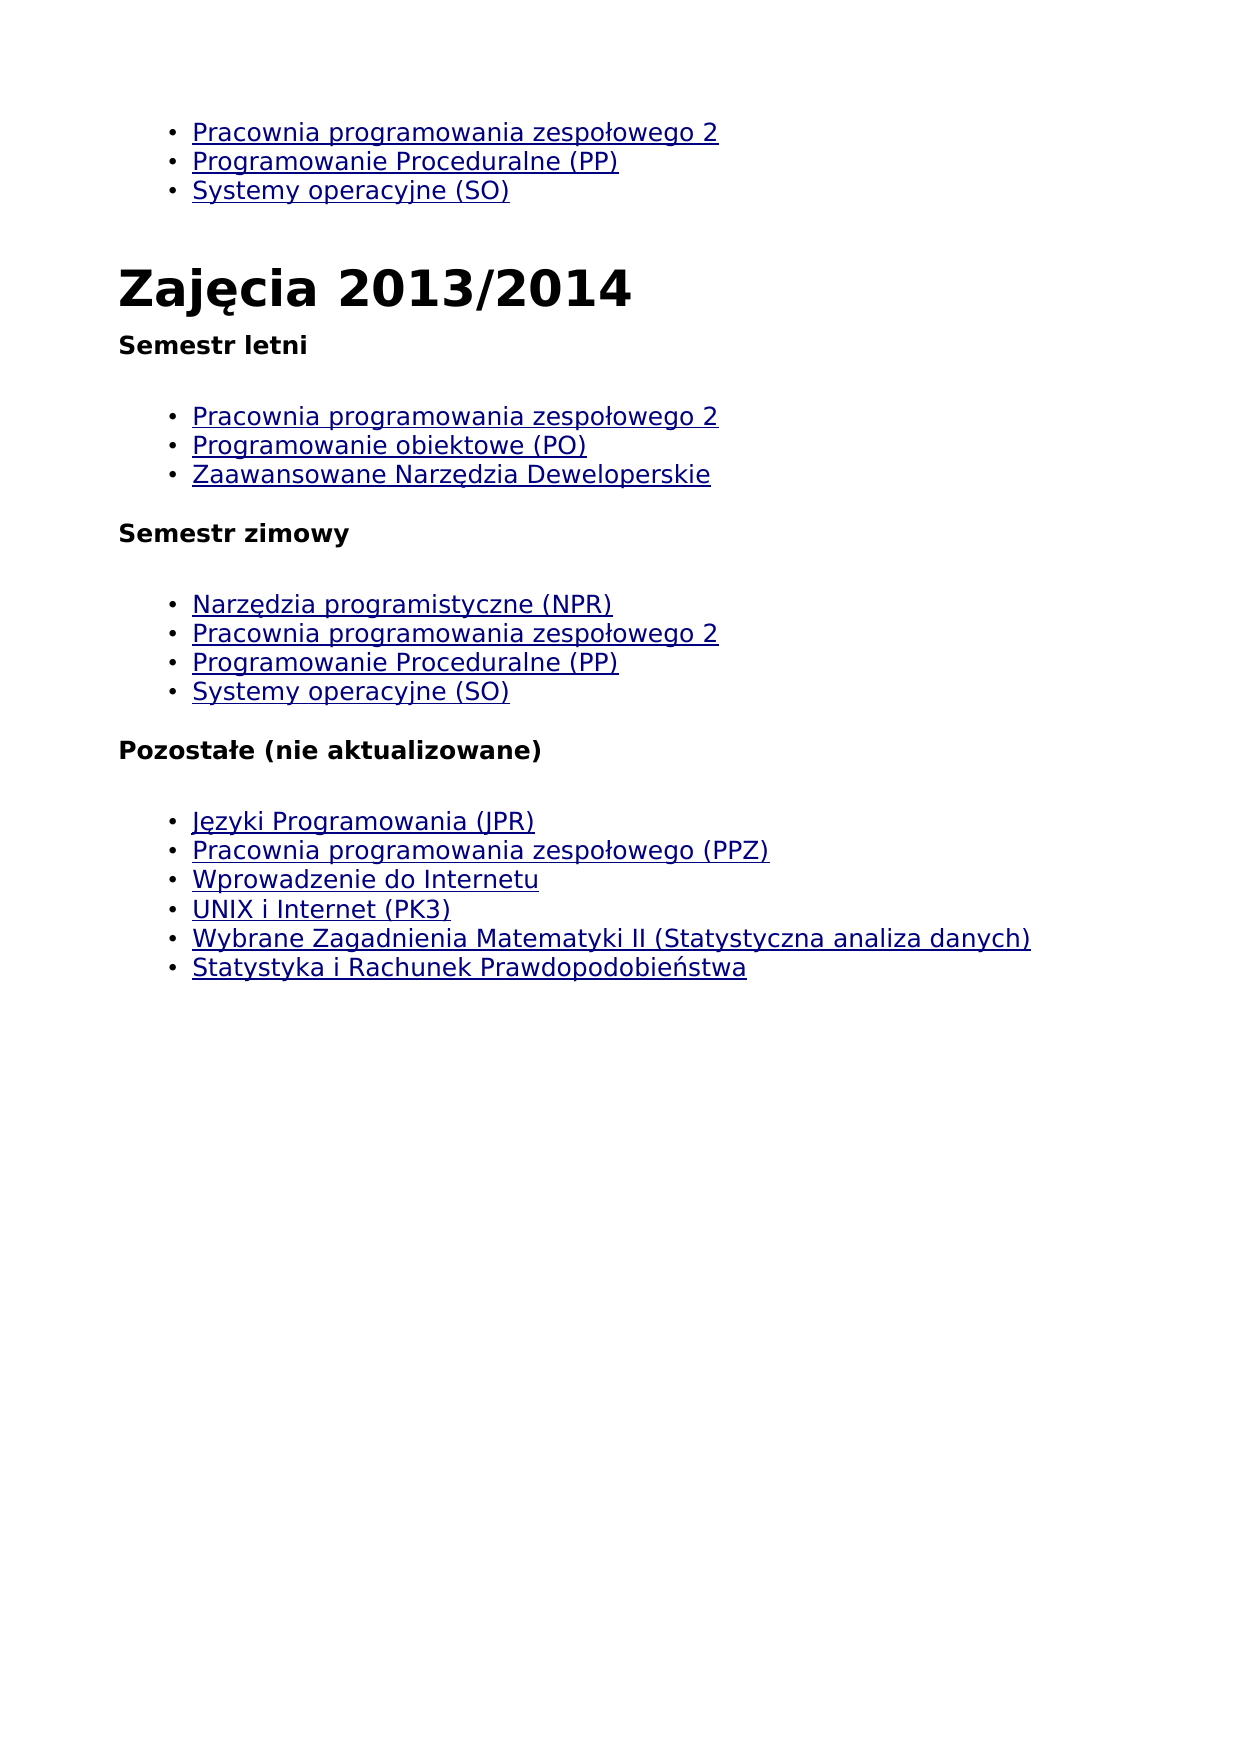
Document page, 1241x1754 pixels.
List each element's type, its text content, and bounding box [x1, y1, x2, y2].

list Programowanie Proceduralne (PP) [177, 648, 1122, 678]
list Wybrane Zagadnienia Matematyki II (Statystyczna analiza danych) [177, 924, 1122, 953]
subtitle Zajęcia 2013/2014 [118, 260, 1122, 318]
list Systemy operacyjne (SO) [177, 678, 1122, 707]
text Semestr letni [118, 331, 1122, 360]
list Pracownia programowania zespołowego 2 [177, 619, 1122, 648]
list Programowanie obiektowe (PO) [177, 431, 1122, 460]
list Zaawansowane Narzędzia Deweloperskie [177, 460, 1122, 489]
list Systemy operacyjne (SO) [177, 176, 1122, 206]
list Wprowadzenie do Internetu [177, 866, 1122, 895]
list Języki Programowania (JPR) [177, 807, 1122, 837]
list Narzędzia programistyczne (NPR) [177, 590, 1122, 619]
list Pracownia programowania zespołowego (PPZ) [177, 837, 1122, 866]
list Programowanie Proceduralne (PP) [177, 147, 1122, 176]
text Pozostałe (nie aktualizowane) [118, 736, 1122, 765]
text Semestr zimowy [118, 519, 1122, 548]
list Statystyka i Rachunek Prawdopodobieństwa [177, 953, 1122, 982]
list Pracownia programowania zespołowego 2 [177, 402, 1122, 431]
list UNIX i Internet (PK3) [177, 895, 1122, 924]
list Pracownia programowania zespołowego 2 [177, 118, 1122, 147]
